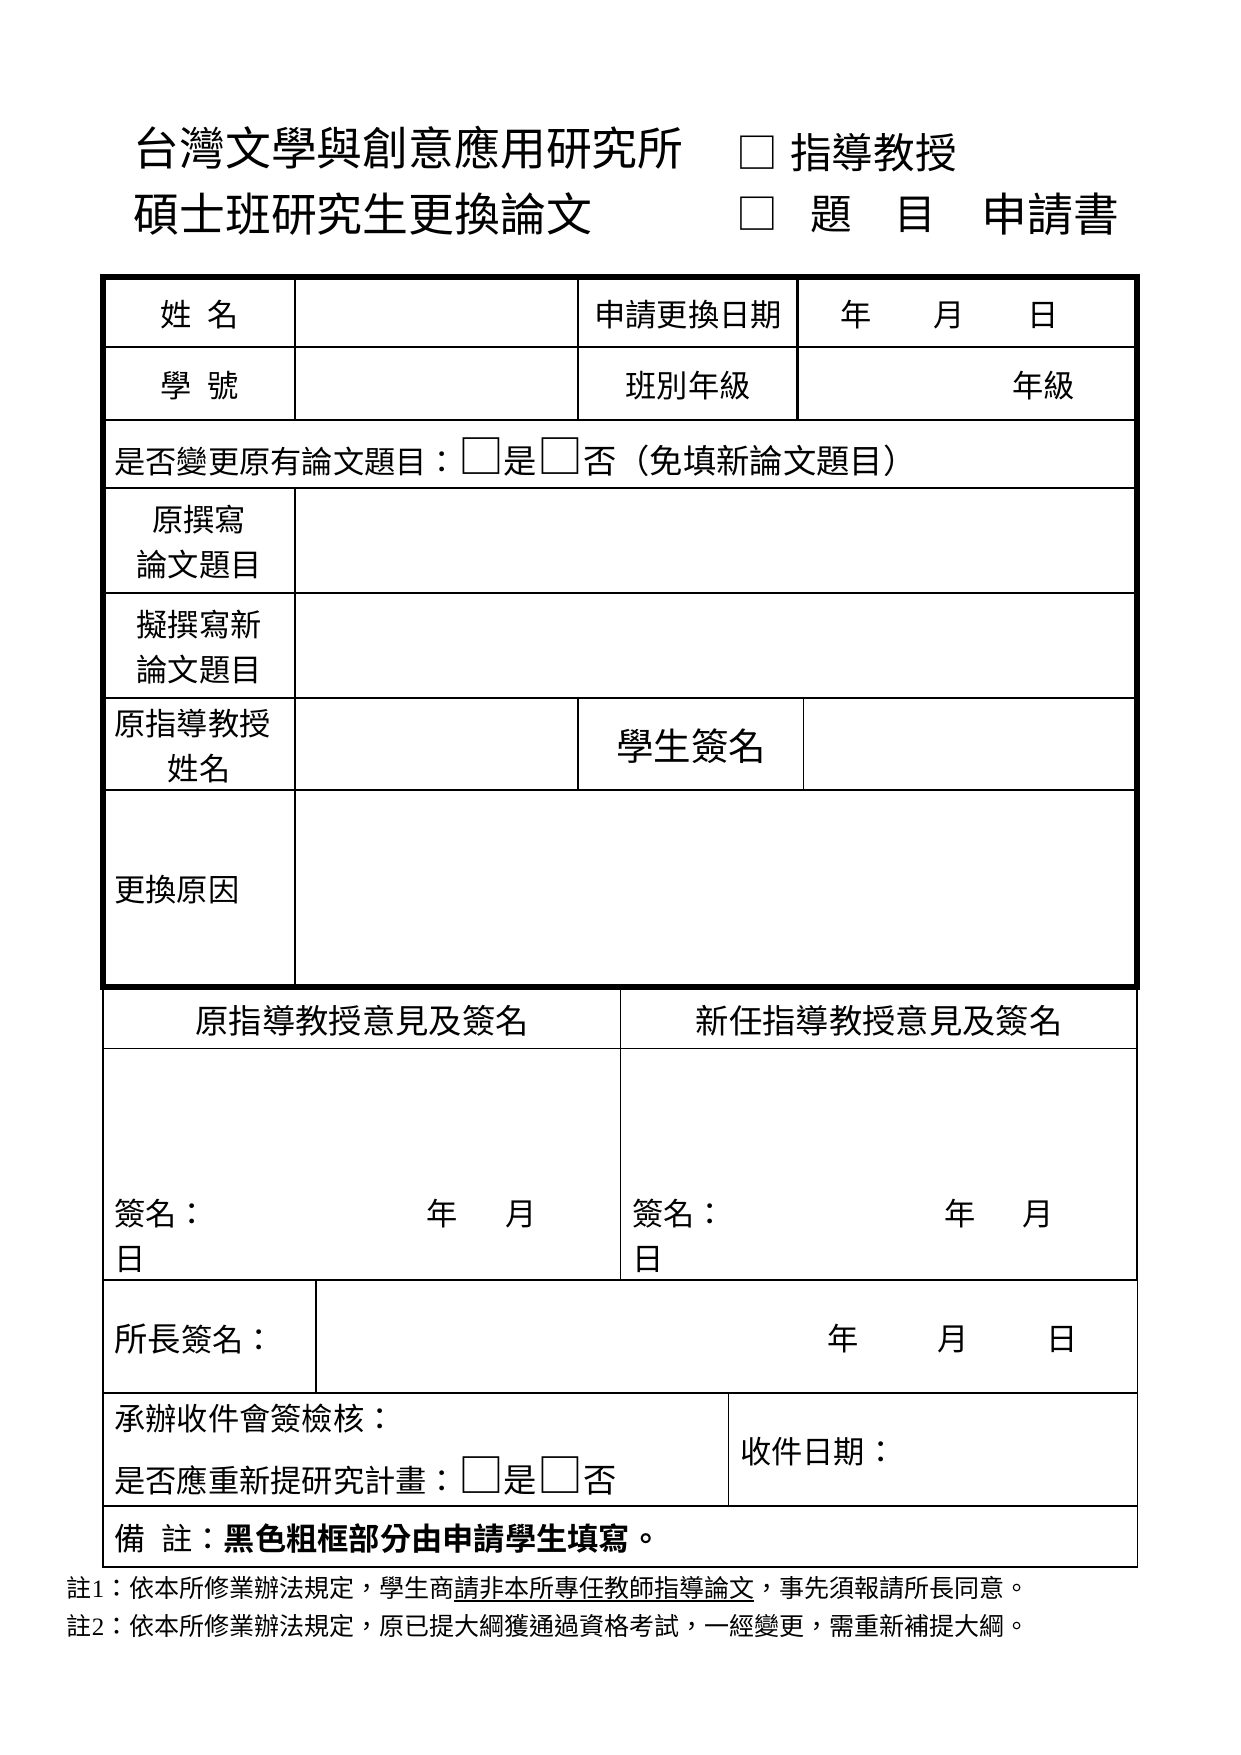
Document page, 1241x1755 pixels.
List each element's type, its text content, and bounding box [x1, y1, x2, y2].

table_cell [296, 594, 1134, 697]
table_header [296, 280, 577, 346]
table_cell 擬撰寫新 論文題目 [106, 594, 294, 697]
table_cell [804, 699, 1134, 789]
table_cell [296, 699, 577, 789]
table_header 申請更換日期 [579, 280, 796, 346]
table_cell 年 月 日 [729, 1281, 1137, 1392]
table_cell 原撰寫 論文題目 [106, 489, 294, 592]
table_cell 所長簽名： [104, 1281, 315, 1392]
table_cell 學生簽名 [579, 699, 803, 789]
table_cell [296, 489, 1134, 592]
table_cell 簽名： 年 月 日 [104, 1049, 620, 1279]
table_cell 學 號 [106, 348, 294, 419]
text 註1：依本所修業辦法規定，學生商請非本所專任教師指導論文，事先須報請所長同意。 [42, 1568, 1198, 1605]
table_cell 備 註：黑色粗框部分由申請學生填寫。 [104, 1507, 1137, 1566]
table_cell 承辦收件會簽檢核： 是否應重新提研究計畫：□是□否 [104, 1394, 728, 1505]
table_cell 收件日期： [729, 1394, 1137, 1505]
table_cell [296, 348, 577, 419]
table_cell 是否變更原有論文題目：□是□否（免填新論文題目） [106, 421, 1134, 487]
table_cell 簽名： 年 月 日 [621, 1049, 1136, 1279]
table_cell 新任指導教授意見及簽名 [621, 990, 1136, 1047]
text 註2：依本所修業辦法規定，原已提大綱獲通過資格考試，一經變更，需重新補提大綱。 [42, 1605, 1198, 1643]
table_cell [296, 791, 1134, 984]
table_cell 年級 [799, 348, 1134, 419]
table_cell 原指導教授 姓名 [106, 699, 294, 789]
table_cell [317, 1281, 728, 1392]
text 碩士班研究生更換論文 申請書 [42, 178, 1198, 245]
text 台灣文學與創意應用研究所 [42, 112, 1198, 178]
table_cell 班別年級 [579, 348, 796, 419]
table_header 年 月 日 [799, 280, 1134, 346]
table_cell 更換原因 [106, 791, 294, 984]
table_cell 原指導教授意見及簽名 [104, 990, 620, 1047]
table_header 姓 名 [106, 280, 294, 346]
